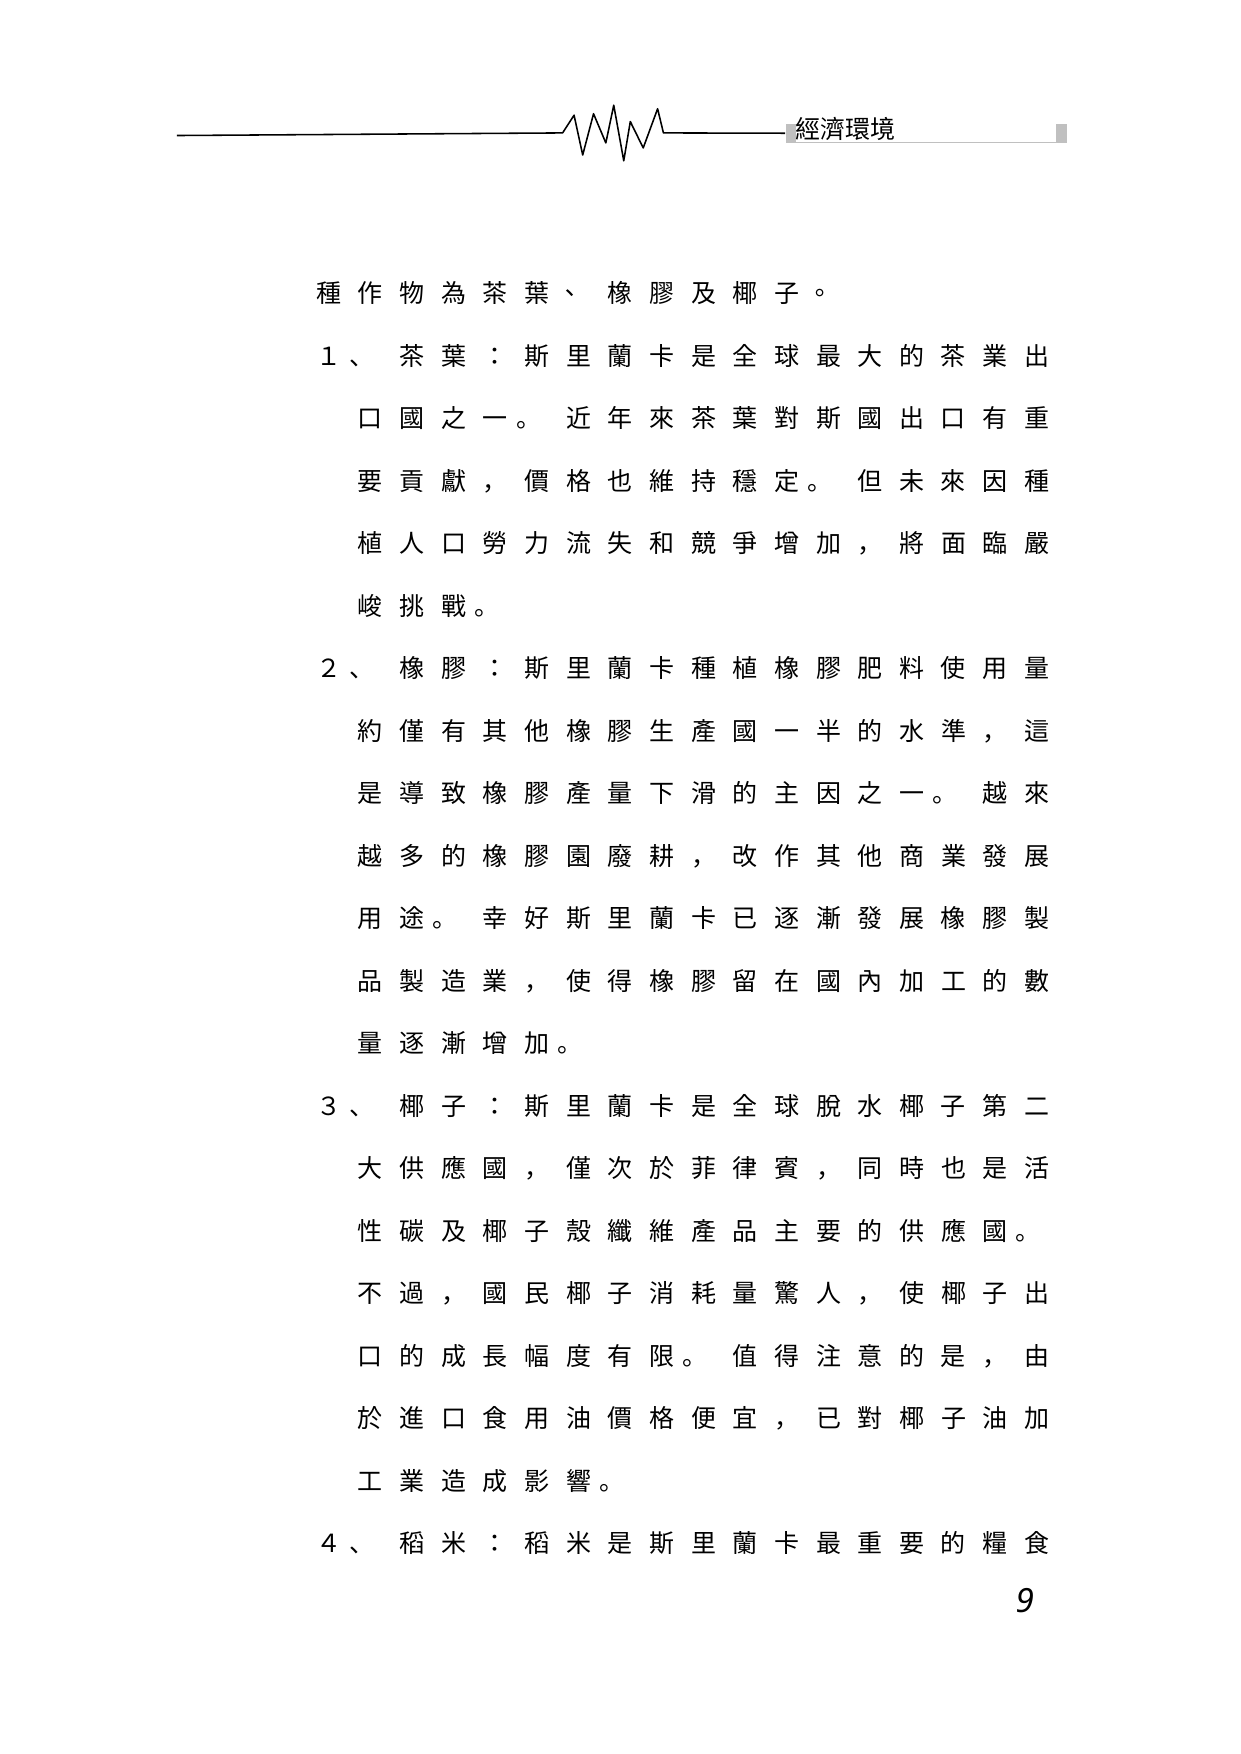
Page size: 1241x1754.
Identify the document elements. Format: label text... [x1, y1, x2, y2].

text 種作物為茶葉、橡膠及椰子。 [207, 250, 1058, 313]
text ３、椰子：斯里蘭卡是全球脫水椰子第二大供應國，僅次於菲律賓，同時也是活性碳及椰子殼纖維產品主要的供應國。不過，國民椰子消耗量驚人，使椰子出口的成長幅度有限。值得注意的是，由於進口食用油價格便宜，已對椰子油加工業造成影響。 [281, 1063, 1058, 1500]
text １、茶葉：斯里蘭卡是全球最大的茶業出口國之一。近年來茶葉對斯國出口有重要貢獻，價格也維持穩定。但未來因種植人口勞力流失和競爭增加，將面臨嚴峻挑戰。 [281, 313, 1058, 625]
text ４、稻米：稻米是斯里蘭卡最重要的糧食 [281, 1500, 1058, 1563]
text ２、橡膠：斯里蘭卡種植橡膠肥料使用量約僅有其他橡膠生產國一半的水準，這是導致橡膠產量下滑的主因之一。越來越多的橡膠園廢耕，改作其他商業發展用途。幸好斯里蘭卡已逐漸發展橡膠製品製造業，使得橡膠留在國內加工的數量逐漸增加。 [281, 625, 1058, 1063]
